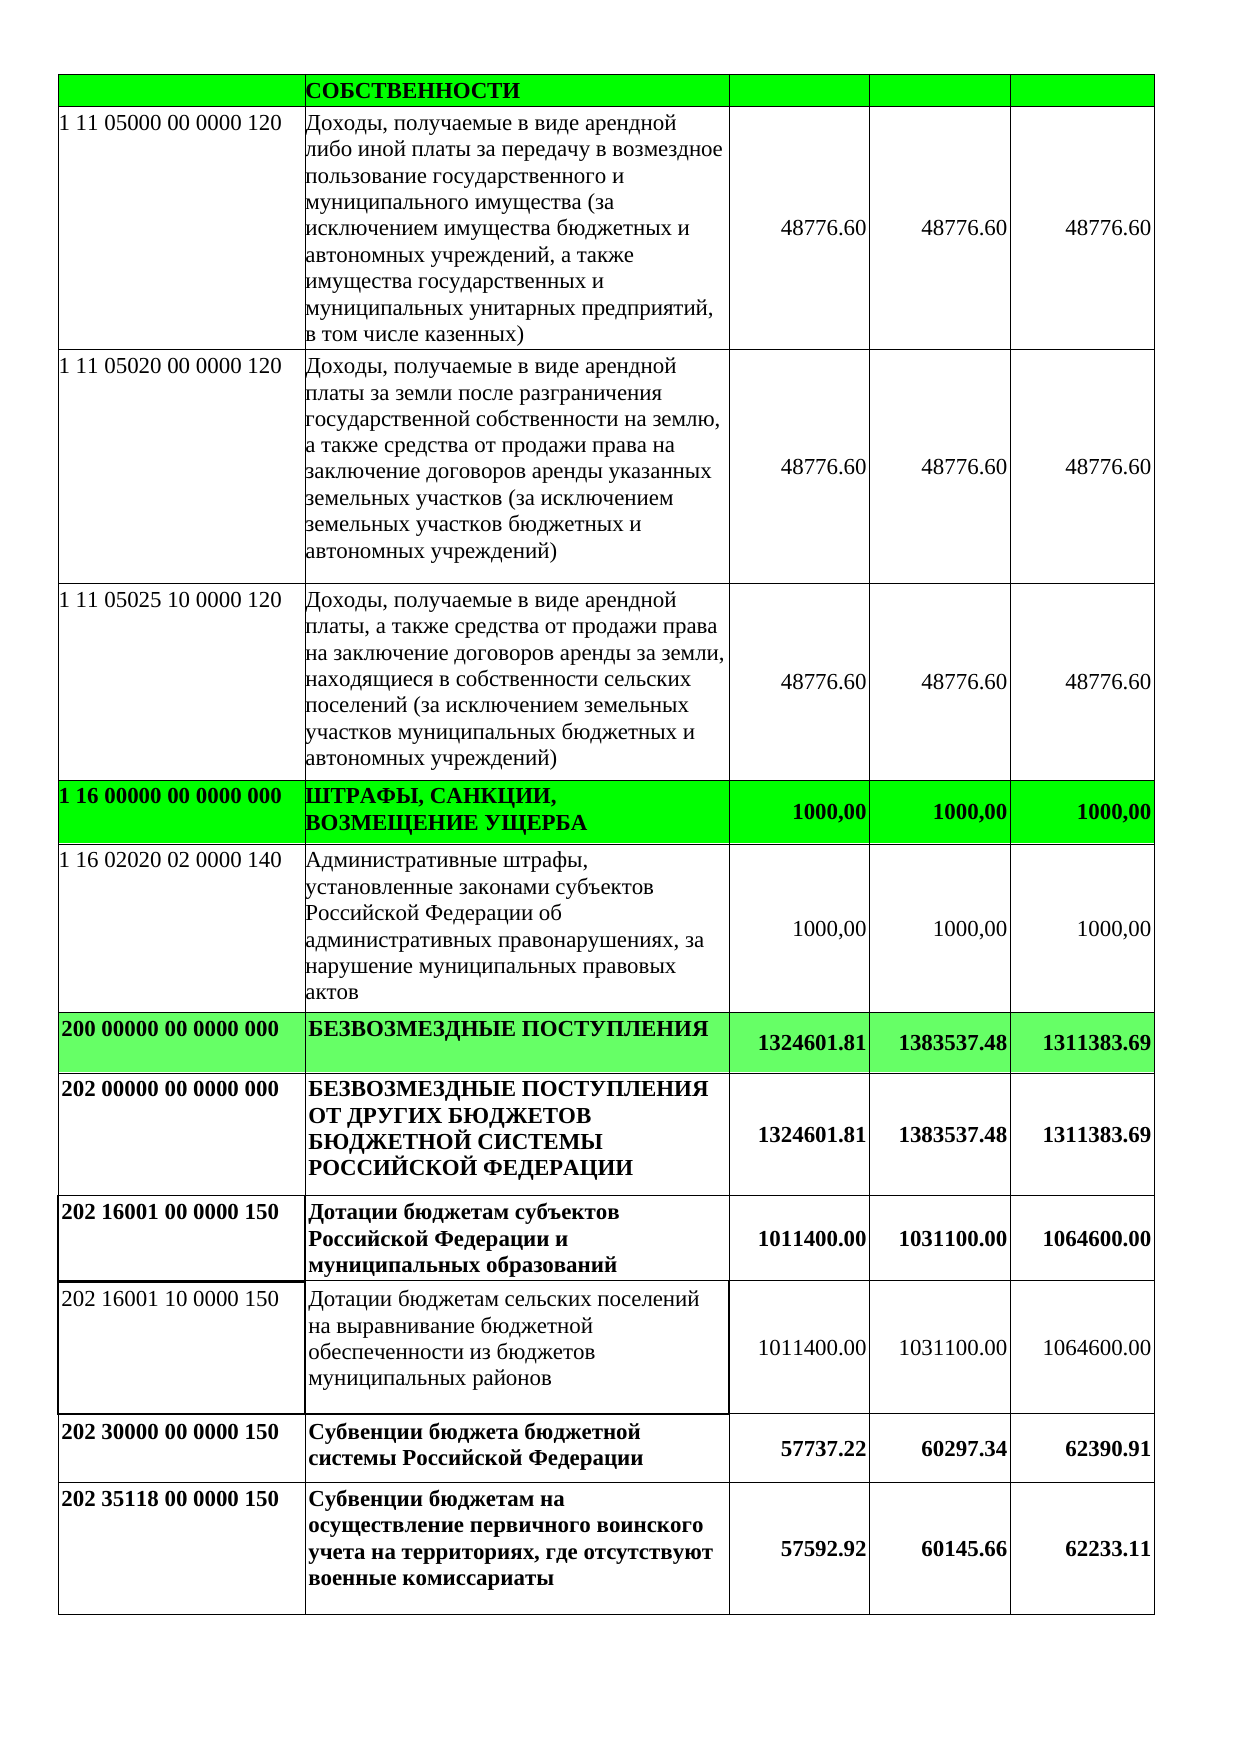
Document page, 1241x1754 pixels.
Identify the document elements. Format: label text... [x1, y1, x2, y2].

table_cell 1383537,48 [870, 1013, 1010, 1072]
table_cell 48776,60 [1011, 75, 1154, 106]
table_cell Дотации бюджетам субъектов Российской Федерации и муниципальных образований [306, 1196, 729, 1280]
table_cell 1064600,00 [1011, 1196, 1154, 1280]
table_cell 1 11 05000 00 0000 120 [59, 107, 305, 349]
table_cell 48776,60 [870, 107, 1010, 349]
table_cell ШТРАФЫ, САНКЦИИ, ВОЗМЕЩЕНИЕ УЩЕРБА [306, 781, 729, 843]
table_cell СОБСТВЕННОСТИ [306, 75, 729, 106]
table_cell 1000,00 [1011, 781, 1154, 843]
table_cell 1031100,00 [870, 1281, 1010, 1413]
table_cell 200 00000 00 0000 000 [59, 1013, 305, 1072]
table_cell Административные штрафы, установленные законами субъектов Российской Федерации об административных правонарушениях, за нарушение муниципальных правовых актов [306, 845, 729, 1012]
table_cell 48776,60 [730, 350, 869, 583]
table_cell 1 11 05025 10 0000 120 [59, 584, 305, 779]
table_cell 48776,60 [730, 584, 869, 779]
table_cell 1000,00 [1011, 845, 1154, 1012]
table_cell 48776,60 [1011, 350, 1154, 583]
table_cell 48776,60 [870, 75, 1010, 106]
table_cell 1 11 05020 00 0000 120 [59, 350, 305, 583]
table_cell БЕЗВОЗМЕЗДНЫЕ ПОСТУПЛЕНИЯ [306, 1013, 729, 1072]
table_cell 1064600,00 [1011, 1281, 1154, 1413]
table_cell Доходы, получаемые в виде арендной либо иной платы за передачу в возмездное пользование государственного и муниципального имущества (за исключением имущества бюджетных и автономных учреждений, а также имущества государственных и муниципальных унитарных предприятий, в том числе казенных) [306, 107, 729, 349]
table_cell 1324601,81 [730, 1013, 869, 1072]
table_cell 48776,60 [730, 107, 869, 349]
table_cell 48776,60 [1011, 107, 1154, 349]
table_cell 1324601,81 [730, 1074, 869, 1195]
table_cell 48776,60 [1011, 584, 1154, 779]
table_cell Доходы, получаемые в виде арендной платы, а также средства от продажи права на заключение договоров аренды за земли, находящиеся в собственности сельских поселений (за исключением земельных участков муниципальных бюджетных и автономных учреждений) [306, 584, 729, 779]
table_cell 1000,00 [730, 845, 869, 1012]
table_cell 1311383,69 [1011, 1074, 1154, 1195]
table_cell 1383537,48 [870, 1074, 1010, 1195]
table_cell 1000,00 [730, 781, 869, 843]
table_cell 57737,22 [730, 1414, 869, 1482]
table_cell 62233,11 [1011, 1483, 1154, 1614]
table_cell 60297,34 [870, 1414, 1010, 1482]
table_cell 48776,60 [870, 584, 1010, 779]
table_cell 1 16 02020 02 0000 140 [59, 845, 305, 1012]
table_cell 48776,60 [730, 75, 869, 106]
table_cell 1011400,00 [730, 1281, 869, 1413]
table_cell 202 16001 10 0000 150 [59, 1283, 304, 1413]
table_cell 202 16001 00 0000 150 [59, 1196, 304, 1280]
table_cell БЕЗВОЗМЕЗДНЫЕ ПОСТУПЛЕНИЯ ОТ ДРУГИХ БЮДЖЕТОВ БЮДЖЕТНОЙ СИСТЕМЫ РОССИЙСКОЙ ФЕДЕРАЦИИ [306, 1074, 729, 1195]
table_cell [59, 75, 305, 106]
table_cell 62390,91 [1011, 1414, 1154, 1482]
table_cell 1011400,00 [730, 1196, 869, 1280]
table_cell 1000,00 [870, 845, 1010, 1012]
table_cell 48776,60 [870, 350, 1010, 583]
table_cell Дотации бюджетам сельских поселений на выравнивание бюджетной обеспеченности из бюджетов муниципальных районов [306, 1281, 728, 1413]
table_cell 1311383,69 [1011, 1013, 1154, 1072]
table_cell 202 35118 00 0000 150 [59, 1483, 305, 1614]
table_cell Доходы, получаемые в виде арендной платы за земли после разграничения государственной собственности на землю, а также средства от продажи права на заключение договоров аренды указанных земельных участков (за исключением земельных участков бюджетных и автономных учреждений) [306, 350, 729, 583]
table_cell 60145,66 [870, 1483, 1010, 1614]
table_cell Субвенции бюджетам на осуществление первичного воинского учета на территориях, где отсутствуют военные комиссариаты [306, 1483, 729, 1614]
table_cell 1031100,00 [870, 1196, 1010, 1280]
table_cell Субвенции бюджета бюджетной системы Российской Федерации [306, 1415, 729, 1482]
table_cell 57592,92 [730, 1483, 869, 1614]
table_cell 1 16 00000 00 0000 000 [59, 781, 305, 843]
table_cell 202 00000 00 0000 000 [59, 1074, 305, 1195]
table_cell 202 30000 00 0000 150 [59, 1415, 305, 1482]
table_cell 1000,00 [870, 781, 1010, 843]
